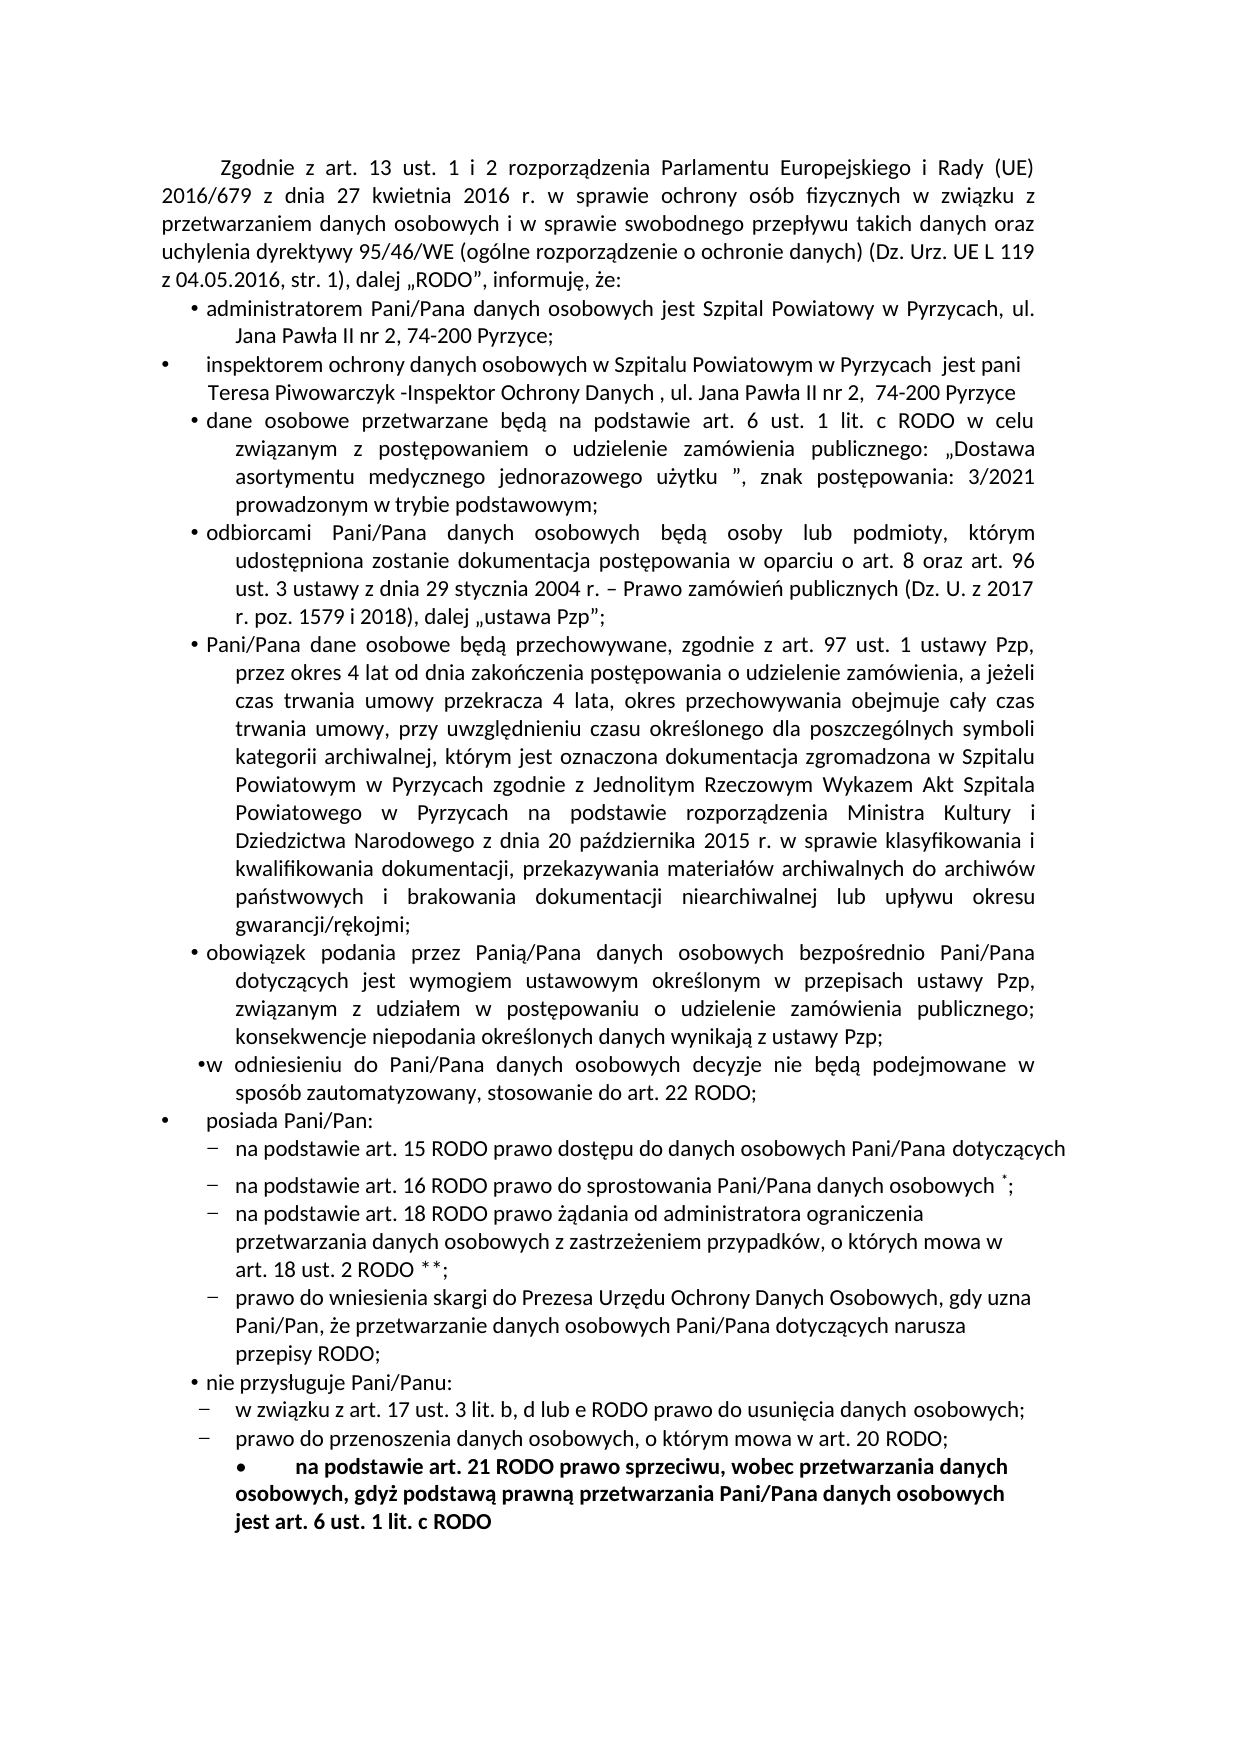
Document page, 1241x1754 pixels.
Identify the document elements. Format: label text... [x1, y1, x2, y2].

list prawo do przenoszenia danych osobowych, o którym mowa w art. 20 RODO; [198, 1424, 1093, 1452]
list na podstawie art. 16 RODO prawo do sprostowania Pani/Pana danych osobowych *; [206, 1171, 1093, 1199]
list dane osobowe przetwarzane będą na podstawie art. 6 ust. 1 lit. c RODO w celu związanym z postępowaniem o udzielenie zamówienia publicznego: „Dostawa asortymentu medycznego jednorazowego użytku ”, znak postępowania: 3/2021 prowadzonym w trybie podstawowym; [191, 406, 1036, 518]
subtitle na podstawie art. 21 RODO prawo sprzeciwu, wobec przetwarzania danych osobowych, gdyż podstawą prawną przetwarzania Pani/Pana danych osobowych jest art. 6 ust. 1 lit. c RODO [235, 1452, 1036, 1535]
list na podstawie art. 18 RODO prawo żądania od administratora ograniczenia przetwarzania danych osobowych z zastrzeżeniem przypadków, o których mowa w art. 18 ust. 2 RODO **; [206, 1199, 1036, 1283]
list w związku z art. 17 ust. 3 lit. b, d lub e RODO prawo do usunięcia danych osobowych; [198, 1396, 1093, 1424]
list nie przysługuje Pani/Panu: [191, 1368, 1093, 1396]
list na podstawie art. 15 RODO prawo dostępu do danych osobowych Pani/Pana dotyczących [206, 1134, 1093, 1162]
list administratorem Pani/Pana danych osobowych jest Szpital Powiatowy w Pyrzycach, ul. Jana Pawła II nr 2, 74-200 Pyrzyce; [191, 294, 1036, 350]
list obowiązek podania przez Panią/Pana danych osobowych bezpośrednio Pani/Pana dotyczących jest wymogiem ustawowym określonym w przepisach ustawy Pzp, związanym z udziałem w postępowaniu o udzielenie zamówienia publicznego; konsekwencje niepodania określonych danych wynikają z ustawy Pzp; [191, 938, 1036, 1050]
list posiada Pani/Pan: [161, 1106, 1093, 1134]
list odbiorcami Pani/Pana danych osobowych będą osoby lub podmioty, którym udostępniona zostanie dokumentacja postępowania w oparciu o art. 8 oraz art. 96 ust. 3 ustawy z dnia 29 stycznia 2004 r. – Prawo zamówień publicznych (Dz. U. z 2017 r. poz. 1579 i 2018), dalej „ustawa Pzp”; [191, 518, 1036, 630]
list w odniesieniu do Pani/Pana danych osobowych decyzje nie będą podejmowane w sposób zautomatyzowany, stosowanie do art. 22 RODO; [198, 1050, 1036, 1106]
list Pani/Pana dane osobowe będą przechowywane, zgodnie z art. 97 ust. 1 ustawy Pzp, przez okres 4 lat od dnia zakończenia postępowania o udzielenie zamówienia, a jeżeli czas trwania umowy przekracza 4 lata, okres przechowywania obejmuje cały czas trwania umowy, przy uwzględnieniu czasu określonego dla poszczególnych symboli kategorii archiwalnej, którym jest oznaczona dokumentacja zgromadzona w Szpitalu Powiatowym w Pyrzycach zgodnie z Jednolitym Rzeczowym Wykazem Akt Szpitala Powiatowego w Pyrzycach na podstawie rozporządzenia Ministra Kultury i Dziedzictwa Narodowego z dnia 20 października 2015 r. w sprawie klasyfikowania i kwalifikowania dokumentacji, przekazywania materiałów archiwalnych do archiwów państwowych i brakowania dokumentacji niearchiwalnej lub upływu okresu gwarancji/rękojmi; [191, 630, 1036, 938]
list inspektorem ochrony danych osobowych w Szpitalu Powiatowym w Pyrzycach jest pani [161, 350, 1093, 378]
text Zgodnie z art. 13 ust. 1 i 2 rozporządzenia Parlamentu Europejskiego i Rady (UE) 2016/679 z dnia 27 kwietnia 2016 r. w sprawie ochrony osób fizycznych w związku z przetwarzaniem danych osobowych i w sprawie swobodnego przepływu takich danych oraz uchylenia dyrektywy 95/46/WE (ogólne rozporządzenie o ochronie danych) (Dz. Urz. UE L 119 z 04.05.2016, str. 1), dalej „RODO”, informuję, że: [161, 153, 1036, 293]
list prawo do wniesienia skargi do Prezesa Urzędu Ochrony Danych Osobowych, gdy uzna Pani/Pan, że przetwarzanie danych osobowych Pani/Pana dotyczących narusza przepisy RODO; [206, 1283, 1036, 1367]
text Teresa Piwowarczyk -Inspektor Ochrony Danych , ul. Jana Pawła II nr 2, 74-200 Pyrzyce [161, 378, 1093, 406]
